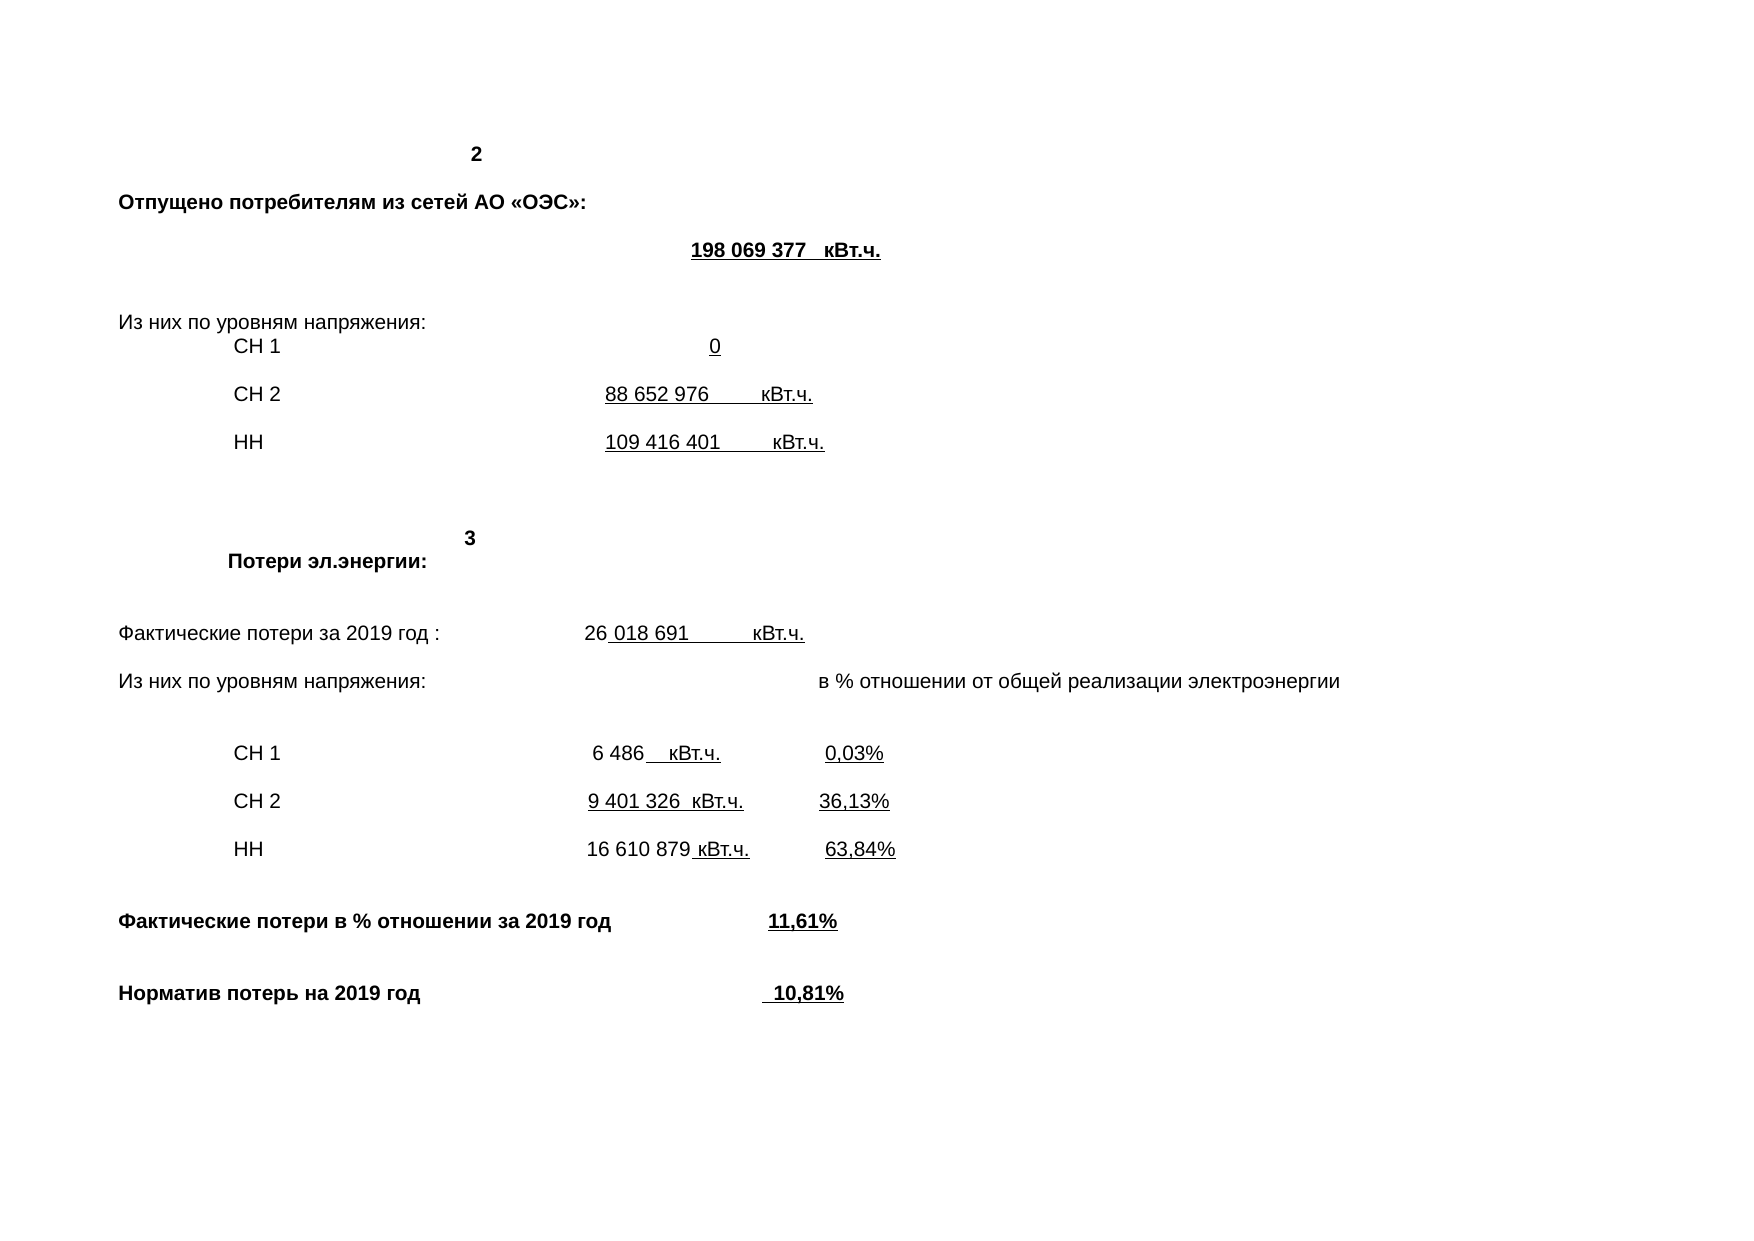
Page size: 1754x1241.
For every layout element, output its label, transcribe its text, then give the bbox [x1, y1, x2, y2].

text Из них по уровням напряжения: [118, 310, 1636, 334]
text СН 1 0 [118, 334, 1636, 358]
text Норматив потерь на 2019 год 10,81% [118, 981, 1636, 1004]
text Из них по уровням напряжения: в % отношении от общей реализации электроэнергии [118, 669, 1636, 693]
text Фактические потери за 2019 год : 26 018 691 кВт.ч. [118, 621, 1636, 645]
text 3 [118, 525, 1636, 549]
text Фактические потери в % отношении за 2019 год 11,61% [118, 909, 1636, 933]
text СН 2 9 401 326 кВт.ч. 36,13% [118, 789, 1636, 813]
text НН 109 416 401 кВт.ч. [118, 429, 1636, 453]
text НН 16 610 879 кВт.ч. 63,84% [118, 837, 1636, 861]
text СН 1 6 486 кВт.ч. 0,03% [118, 741, 1636, 765]
text 2 [118, 142, 1636, 166]
text СН 2 88 652 976 кВт.ч. [118, 382, 1636, 406]
text Потери эл.энергии: [118, 549, 1636, 573]
text Отпущено потребителям из сетей АО «ОЭС»: [118, 190, 1636, 214]
text 198 069 377 кВт.ч. [118, 238, 1636, 262]
